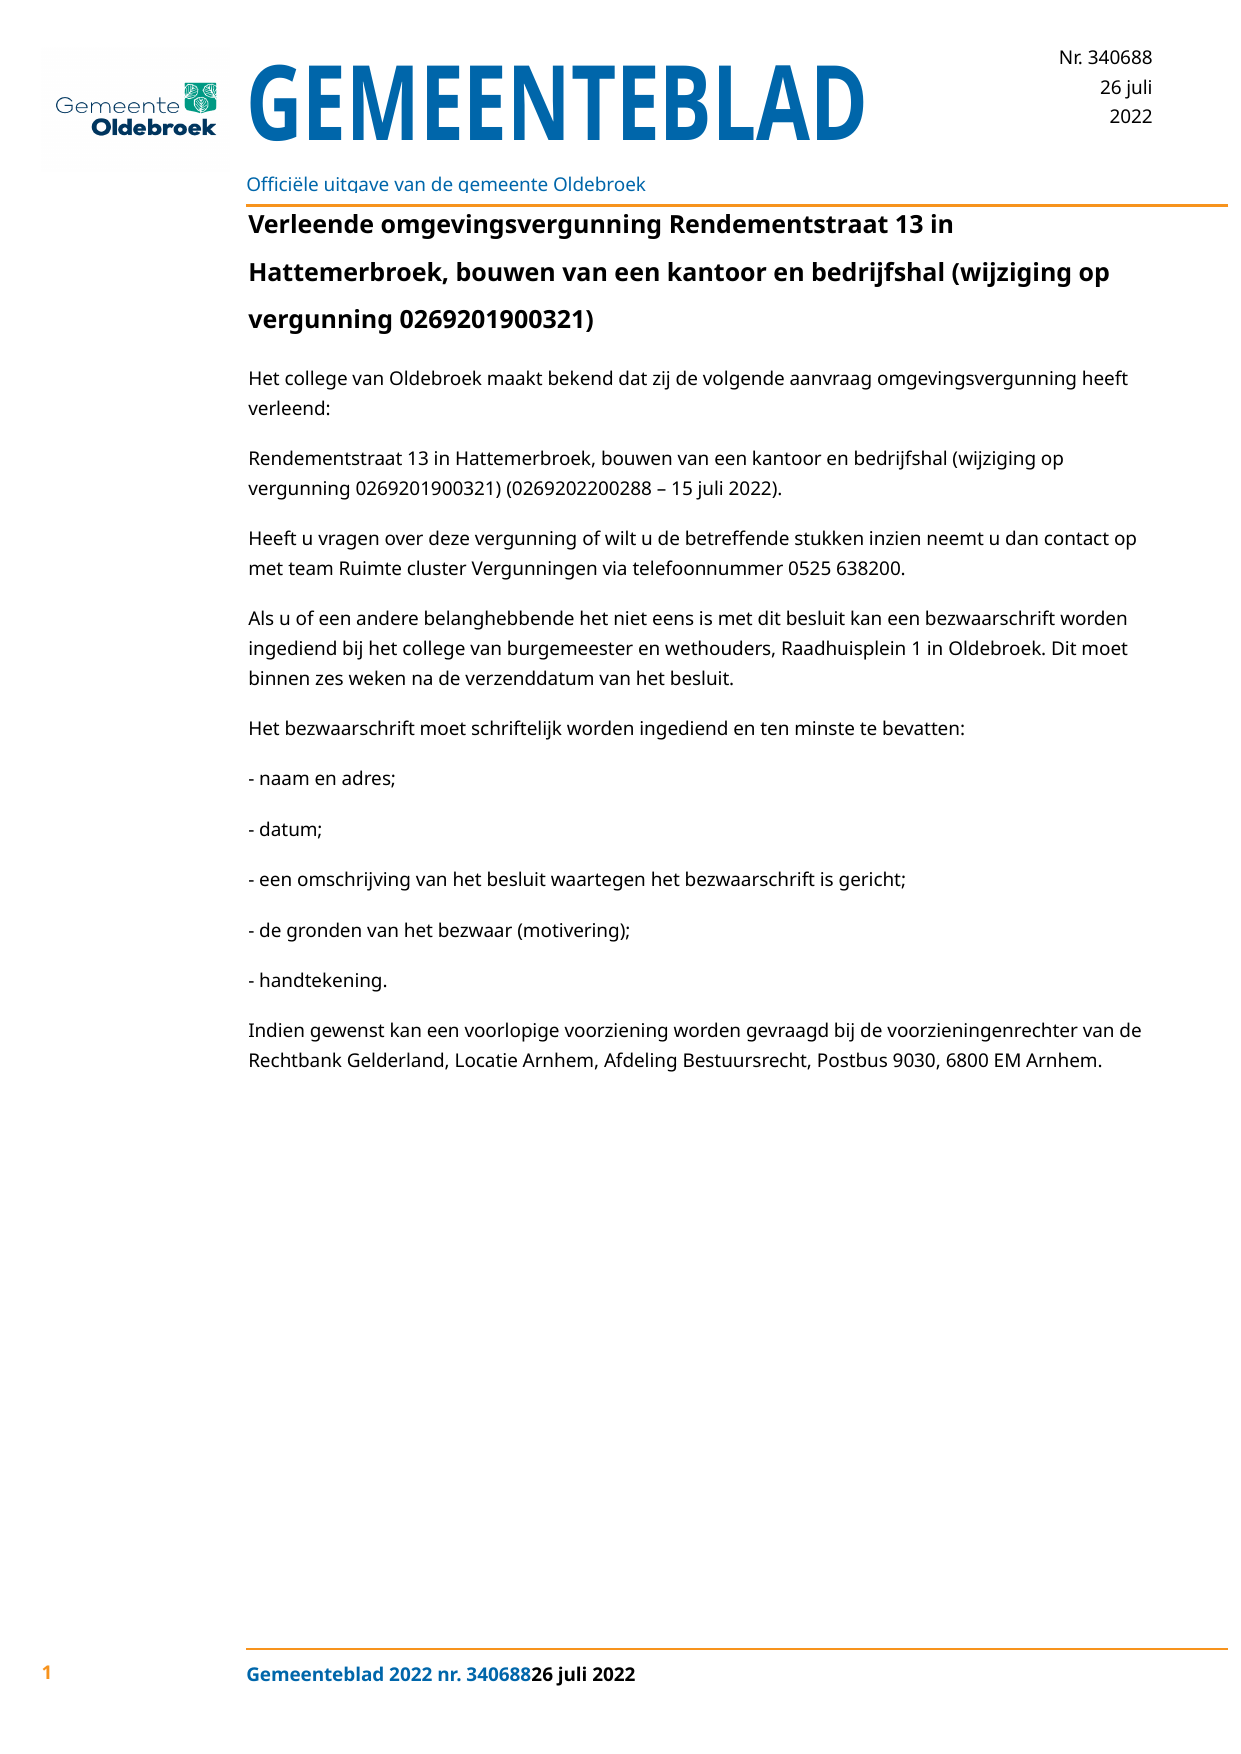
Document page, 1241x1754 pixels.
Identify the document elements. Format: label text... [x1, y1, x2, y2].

picture [41, 47, 231, 172]
text Verleende omgevingsvergunning Rendementstraat 13 in Hattemerbroek, bouwen van een kantoor en bedrijfshal (wijziging op vergunning 0269201900321) [248, 207, 1152, 336]
text Het college van Oldebroek maakt bekend dat zij de volgende aanvraag omgevingsvergunning heeft verleend: [248, 366, 1152, 421]
text - datum; [248, 816, 1152, 842]
text - handtekening. [248, 967, 1152, 993]
text Het bezwaarschrift moet schriftelijk worden ingediend en ten minste te bevatten: [248, 715, 1152, 741]
text Indien gewenst kan een voorlopige voorziening worden gevraagd bij de voorzieningenrechter van de Rechtbank Gelderland, Locatie Arnhem, Afdeling Bestuursrecht, Postbus 9030, 6800 EM Arnhem. [248, 1018, 1152, 1073]
text Rendementstraat 13 in Hattemerbroek, bouwen van een kantoor en bedrijfshal (wijziging op vergunning 0269201900321) (0269202200288 – 15 juli 2022). [248, 446, 1152, 501]
text - naam en adres; [248, 766, 1152, 791]
text - een omschrijving van het besluit waartegen het bezwaarschrift is gericht; [248, 866, 1152, 892]
text - de gronden van het bezwaar (motivering); [248, 917, 1152, 942]
text Heeft u vragen over deze vergunning of wilt u de betreffende stukken inzien neemt u dan contact op met team Ruimte cluster Vergunningen via telefoonnummer 0525 638200. [248, 526, 1152, 581]
text Als u of een andere belanghebbende het niet eens is met dit besluit kan een bezwaarschrift worden ingediend bij het college van burgemeester en wethouders, Raadhuisplein 1 in Oldebroek. Dit moet binnen zes weken na de verzenddatum van het besluit. [248, 606, 1152, 690]
